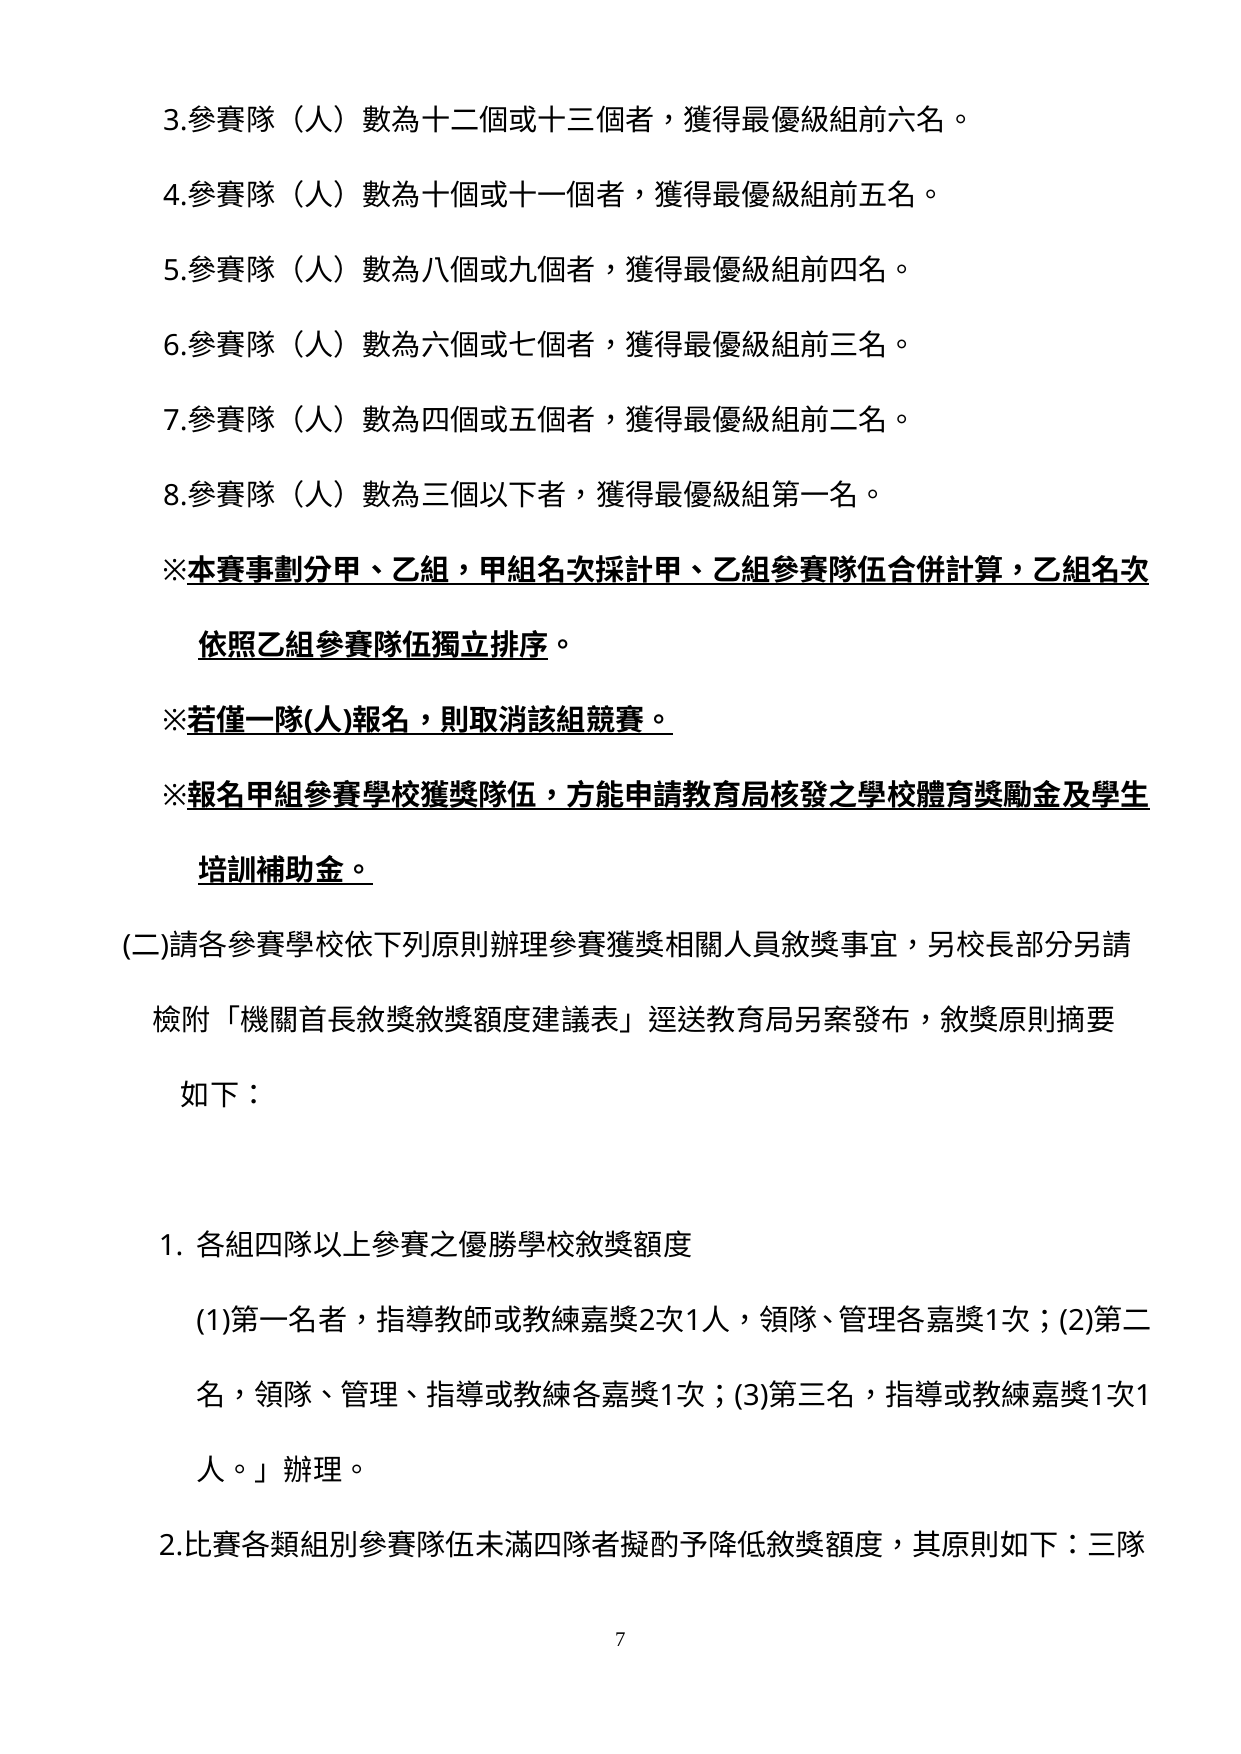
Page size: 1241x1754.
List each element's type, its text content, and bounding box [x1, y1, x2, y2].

text 8.參賽隊（人）數為三個以下者，獲得最優級組第一名。 [163, 455, 1152, 530]
text 5.參賽隊（人）數為八個或九個者，獲得最優級組前四名。 [163, 230, 1152, 305]
text ※報名甲組參賽學校獲獎隊伍，方能申請教育局核發之學校體育獎勵金及學生培訓補助金。 [162, 755, 1152, 905]
text ※本賽事劃分甲、乙組，甲組名次採計甲、乙組參賽隊伍合併計算，乙組名次依照乙組參賽隊伍獨立排序。 [162, 530, 1152, 680]
list 各組四隊以上參賽之優勝學校敘獎額度 [159, 1205, 1152, 1280]
text 3.參賽隊（人）數為十二個或十三個者，獲得最優級組前六名。 [163, 80, 1152, 155]
text 6.參賽隊（人）數為六個或七個者，獲得最優級組前三名。 [163, 305, 1152, 380]
text (二)請各參賽學校依下列原則辦理參賽獲獎相關人員敘獎事宜，另校長部分另請 [122, 905, 1152, 980]
text (1)第一名者，指導教師或教練嘉獎2次1人，領隊、管理各嘉獎1次；(2)第二名，領隊、管理、指導或教練各嘉獎1次；(3)第三名，指導或教練嘉獎1次1人。」辦理。 [196, 1280, 1152, 1505]
text 檢附「機關首長敘獎敘獎額度建議表」逕送教育局另案發布，敘獎原則摘要 [122, 980, 1152, 1055]
text 如下： [122, 1055, 1152, 1130]
text ※若僅一隊(人)報名，則取消該組競賽。 [162, 680, 1152, 755]
text 2.比賽各類組別參賽隊伍未滿四隊者擬酌予降低敘獎額度，其原則如下：三隊 [159, 1505, 1152, 1580]
text 7.參賽隊（人）數為四個或五個者，獲得最優級組前二名。 [163, 380, 1152, 455]
text 4.參賽隊（人）數為十個或十一個者，獲得最優級組前五名。 [163, 155, 1152, 230]
